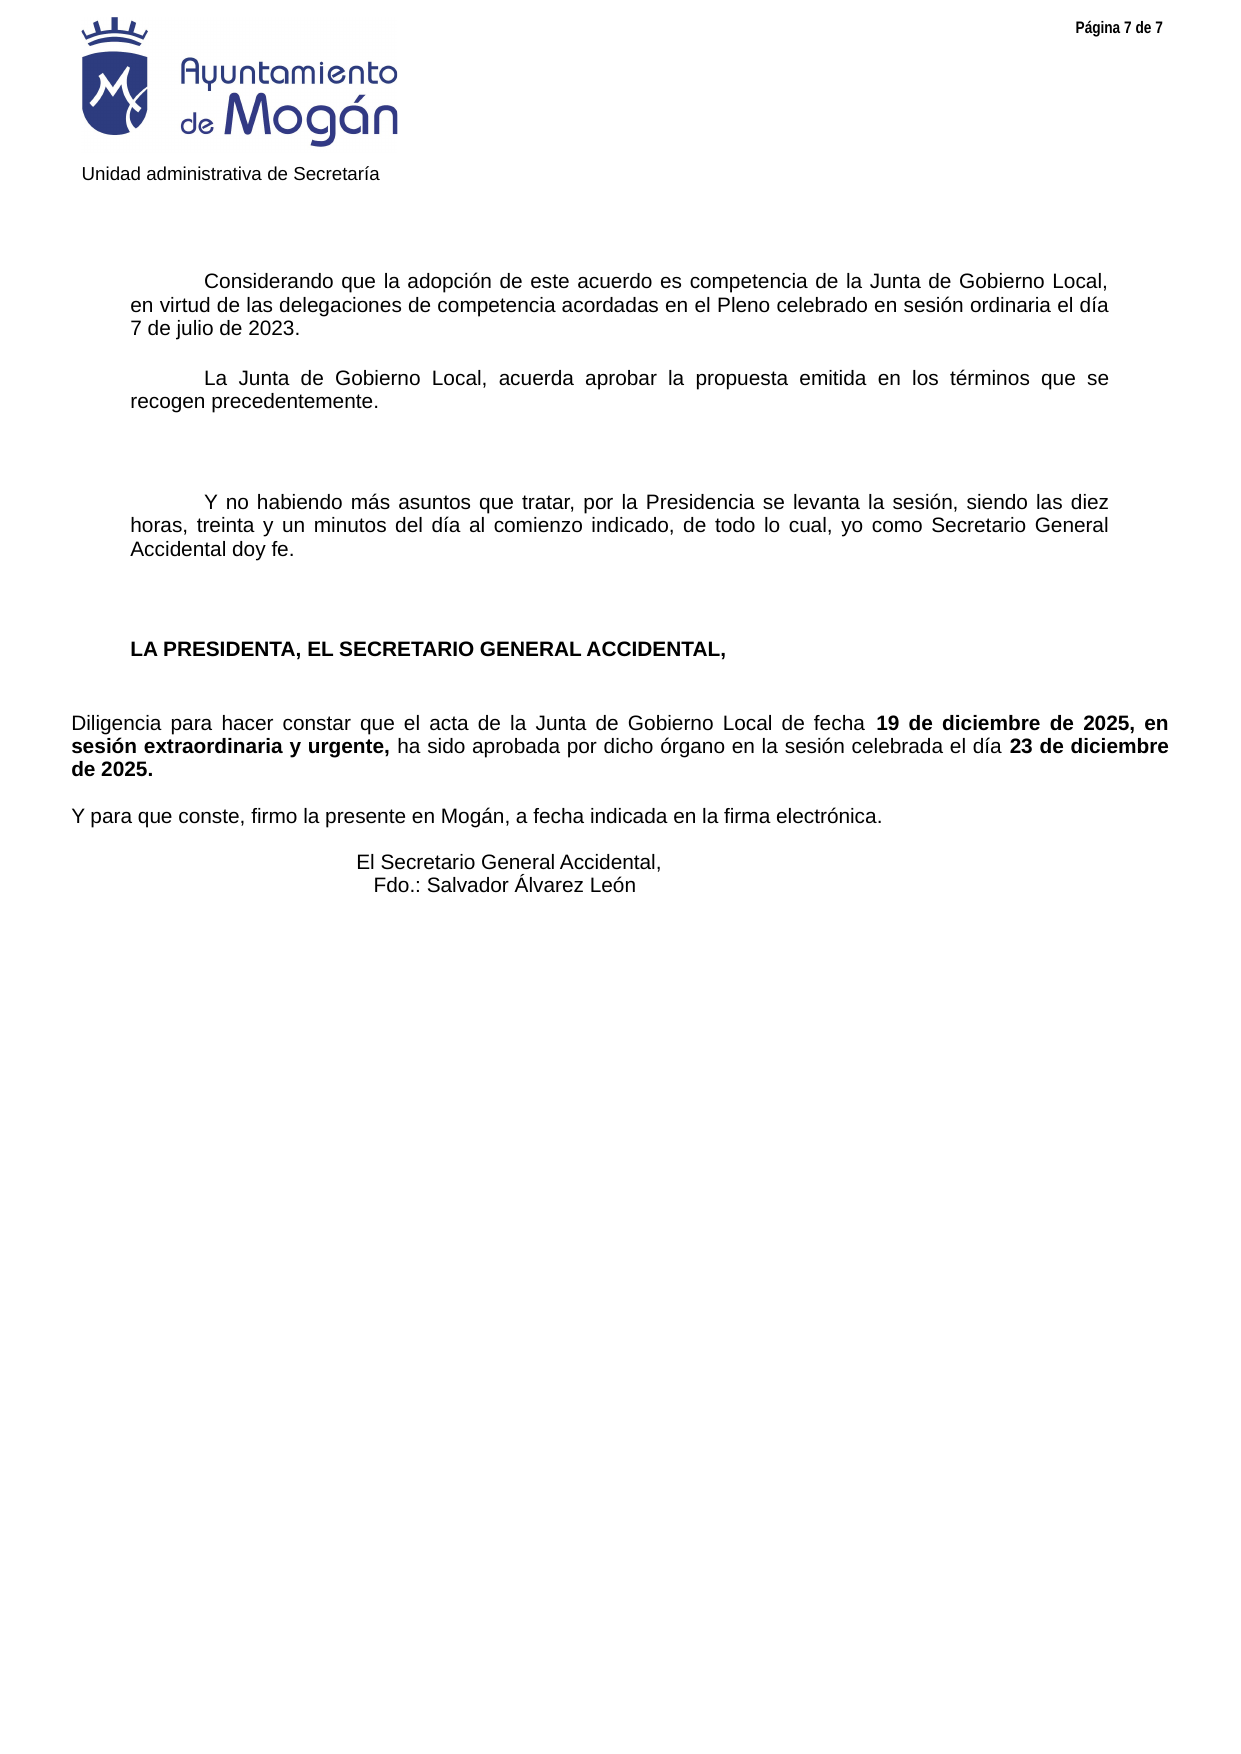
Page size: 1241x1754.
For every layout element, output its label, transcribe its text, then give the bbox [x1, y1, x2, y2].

text Considerando que la adopción de este acuerdo es competencia de la Junta de Gobierno Local, en virtud de las delegaciones de competencia acordadas en el Pleno celebrado en sesión ordinaria el día 7 de julio de 2023. [130, 270, 1110, 340]
text Fdo.: Salvador Álvarez León [71, 874, 1169, 897]
picture [81, 17, 398, 153]
text Y no habiendo más asuntos que tratar, por la Presidencia se levanta la sesión, siendo las diez horas, treinta y un minutos del día al comienzo indicado, de todo lo cual, yo como Secretario General Accidental doy fe. [130, 491, 1110, 560]
text La Junta de Gobierno Local, acuerda aprobar la propuesta emitida en los términos que se recogen precedentemente. [130, 367, 1110, 413]
text El Secretario General Accidental, [71, 851, 1169, 874]
text Diligencia para hacer constar que el acta de la Junta de Gobierno Local de fecha 19 de diciembre de 2025, en sesión extraordinaria y urgente, ha sido aprobada por dicho órgano en la sesión celebrada el día 23 de diciembre de 2025. [71, 711, 1169, 781]
text LA PRESIDENTA, EL SECRETARIO GENERAL ACCIDENTAL, [130, 638, 1110, 661]
text Y para que conste, firmo la presente en Mogán, a fecha indicada en la firma electrónica. [71, 804, 1169, 827]
